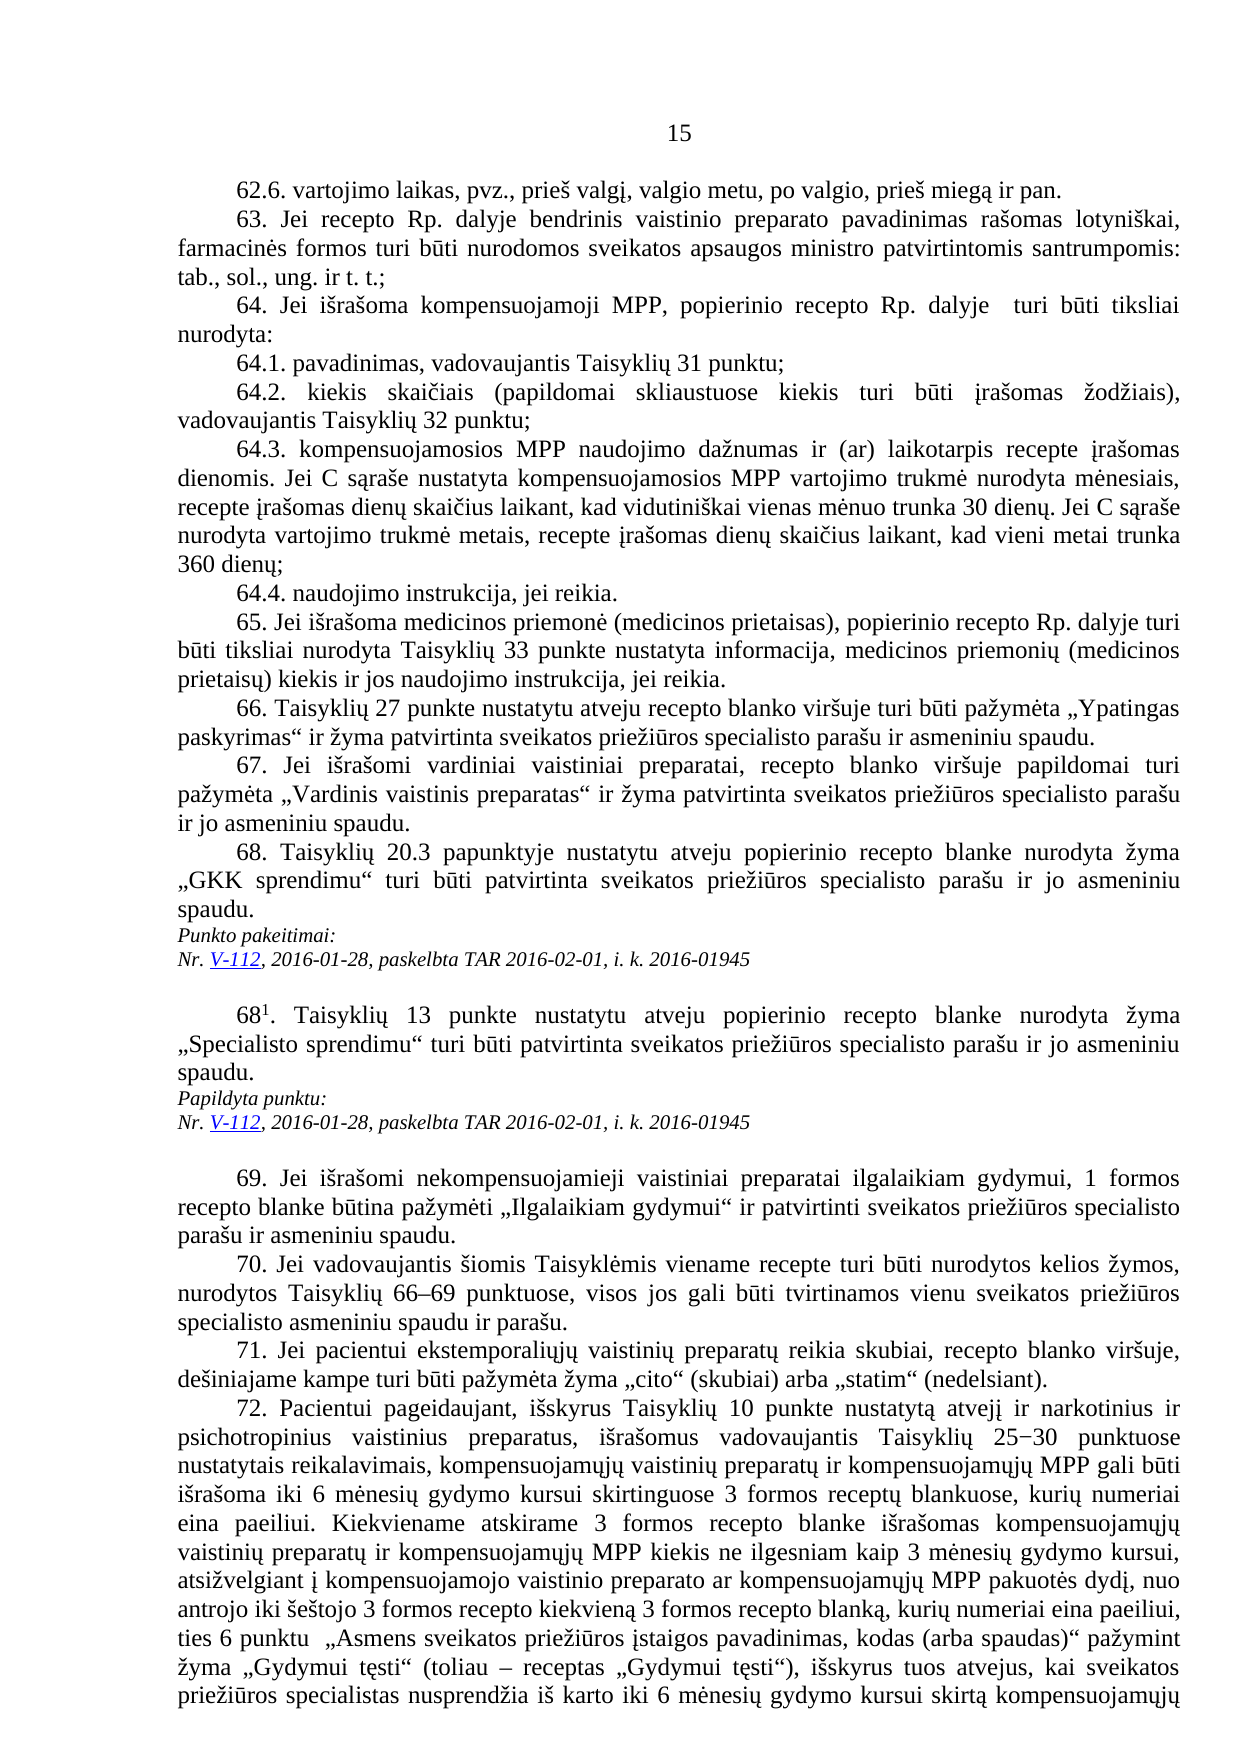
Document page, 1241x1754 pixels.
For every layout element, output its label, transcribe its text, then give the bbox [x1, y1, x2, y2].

text 64. Jei išrašoma kompensuojamoji MPP, popierinio recepto Rp. dalyje turi būti tiksliai nurodyta: [177, 291, 1181, 348]
text Papildyta punktu: [177, 1086, 1181, 1110]
text 64.2. kiekis skaičiais (papildomai skliaustuose kiekis turi būti įrašomas žodžiais), vadovaujantis Taisyklių 32 punktu; [177, 377, 1181, 434]
text 66. Taisyklių 27 punkte nustatytu atveju recepto blanko viršuje turi būti pažymėta „Ypatingas paskyrimas“ ir žyma patvirtinta sveikatos priežiūros specialisto parašu ir asmeniniu spaudu. [177, 693, 1181, 751]
text Nr. V-112, 2016-01-28, paskelbta TAR 2016-02-01, i. k. 2016-01945 [177, 947, 1181, 971]
text 62.6. vartojimo laikas, pvz., prieš valgį, valgio metu, po valgio, prieš miegą ir pan. [177, 176, 1181, 204]
text 64.4. naudojimo instrukcija, jei reikia. [177, 578, 1181, 607]
text 72. Pacientui pageidaujant, išskyrus Taisyklių 10 punkte nustatytą atvejį ir narkotinius ir psichotropinius vaistinius preparatus, išrašomus vadovaujantis Taisyklių 25−30 punktuose nustatytais reikalavimais, kompensuojamųjų vaistinių preparatų ir kompensuojamųjų MPP gali būti išrašoma iki 6 mėnesių gydymo kursui skirtinguose 3 formos receptų blankuose, kurių numeriai eina paeiliui. Kiekviename atskirame 3 formos recepto blanke išrašomas kompensuojamųjų vaistinių preparatų ir kompensuojamųjų MPP kiekis ne ilgesniam kaip 3 mėnesių gydymo kursui, atsižvelgiant į kompensuojamojo vaistinio preparato ar kompensuojamųjų MPP pakuotės dydį, nuo antrojo iki šeštojo 3 formos recepto kiekvieną 3 formos recepto blanką, kurių numeriai eina paeiliui, ties 6 punktu „Asmens sveikatos priežiūros įstaigos pavadinimas, kodas (arba spaudas)“ pažymint žyma „Gydymui tęsti“ (toliau – receptas „Gydymui tęsti“), išskyrus tuos atvejus, kai sveikatos priežiūros specialistas nusprendžia iš karto iki 6 mėnesių gydymo kursui skirtą kompensuojamųjų [177, 1393, 1181, 1709]
text Nr. V-112, 2016-01-28, paskelbta TAR 2016-02-01, i. k. 2016-01945 [177, 1110, 1181, 1134]
text 64.1. pavadinimas, vadovaujantis Taisyklių 31 punktu; [177, 348, 1181, 377]
text 70. Jei vadovaujantis šiomis Taisyklėmis viename recepte turi būti nurodytos kelios žymos, nurodytos Taisyklių 66–69 punktuose, visos jos gali būti tvirtinamos vienu sveikatos priežiūros specialisto asmeniniu spaudu ir parašu. [177, 1249, 1181, 1336]
text 65. Jei išrašoma medicinos priemonė (medicinos prietaisas), popierinio recepto Rp. dalyje turi būti tiksliai nurodyta Taisyklių 33 punkte nustatyta informacija, medicinos priemonių (medicinos prietaisų) kiekis ir jos naudojimo instrukcija, jei reikia. [177, 607, 1181, 693]
text 681. Taisyklių 13 punkte nustatytu atveju popierinio recepto blanke nurodyta žyma „Specialisto sprendimu“ turi būti patvirtinta sveikatos priežiūros specialisto parašu ir jo asmeniniu spaudu. [177, 1000, 1181, 1086]
text 64.3. kompensuojamosios MPP naudojimo dažnumas ir (ar) laikotarpis recepte įrašomas dienomis. Jei C sąraše nustatyta kompensuojamosios MPP vartojimo trukmė nurodyta mėnesiais, recepte įrašomas dienų skaičius laikant, kad vidutiniškai vienas mėnuo trunka 30 dienų. Jei C sąraše nurodyta vartojimo trukmė metais, recepte įrašomas dienų skaičius laikant, kad vieni metai trunka 360 dienų; [177, 434, 1181, 578]
text 67. Jei išrašomi vardiniai vaistiniai preparatai, recepto blanko viršuje papildomai turi pažymėta „Vardinis vaistinis preparatas“ ir žyma patvirtinta sveikatos priežiūros specialisto parašu ir jo asmeniniu spaudu. [177, 751, 1181, 837]
text 68. Taisyklių 20.3 papunktyje nustatytu atveju popierinio recepto blanke nurodyta žyma „GKK sprendimu“ turi būti patvirtinta sveikatos priežiūros specialisto parašu ir jo asmeniniu spaudu. [177, 837, 1181, 923]
text 69. Jei išrašomi nekompensuojamieji vaistiniai preparatai ilgalaikiam gydymui, 1 formos recepto blanke būtina pažymėti „Ilgalaikiam gydymui“ ir patvirtinti sveikatos priežiūros specialisto parašu ir asmeniniu spaudu. [177, 1163, 1181, 1249]
text 63. Jei recepto Rp. dalyje bendrinis vaistinio preparato pavadinimas rašomas lotyniškai, farmacinės formos turi būti nurodomos sveikatos apsaugos ministro patvirtintomis santrumpomis: tab., sol., ung. ir t. t.; [177, 204, 1181, 291]
text Punkto pakeitimai: [177, 923, 1181, 947]
text 71. Jei pacientui ekstemporaliųjų vaistinių preparatų reikia skubiai, recepto blanko viršuje, dešiniajame kampe turi būti pažymėta žyma „cito“ (skubiai) arba „statim“ (nedelsiant). [177, 1336, 1181, 1393]
